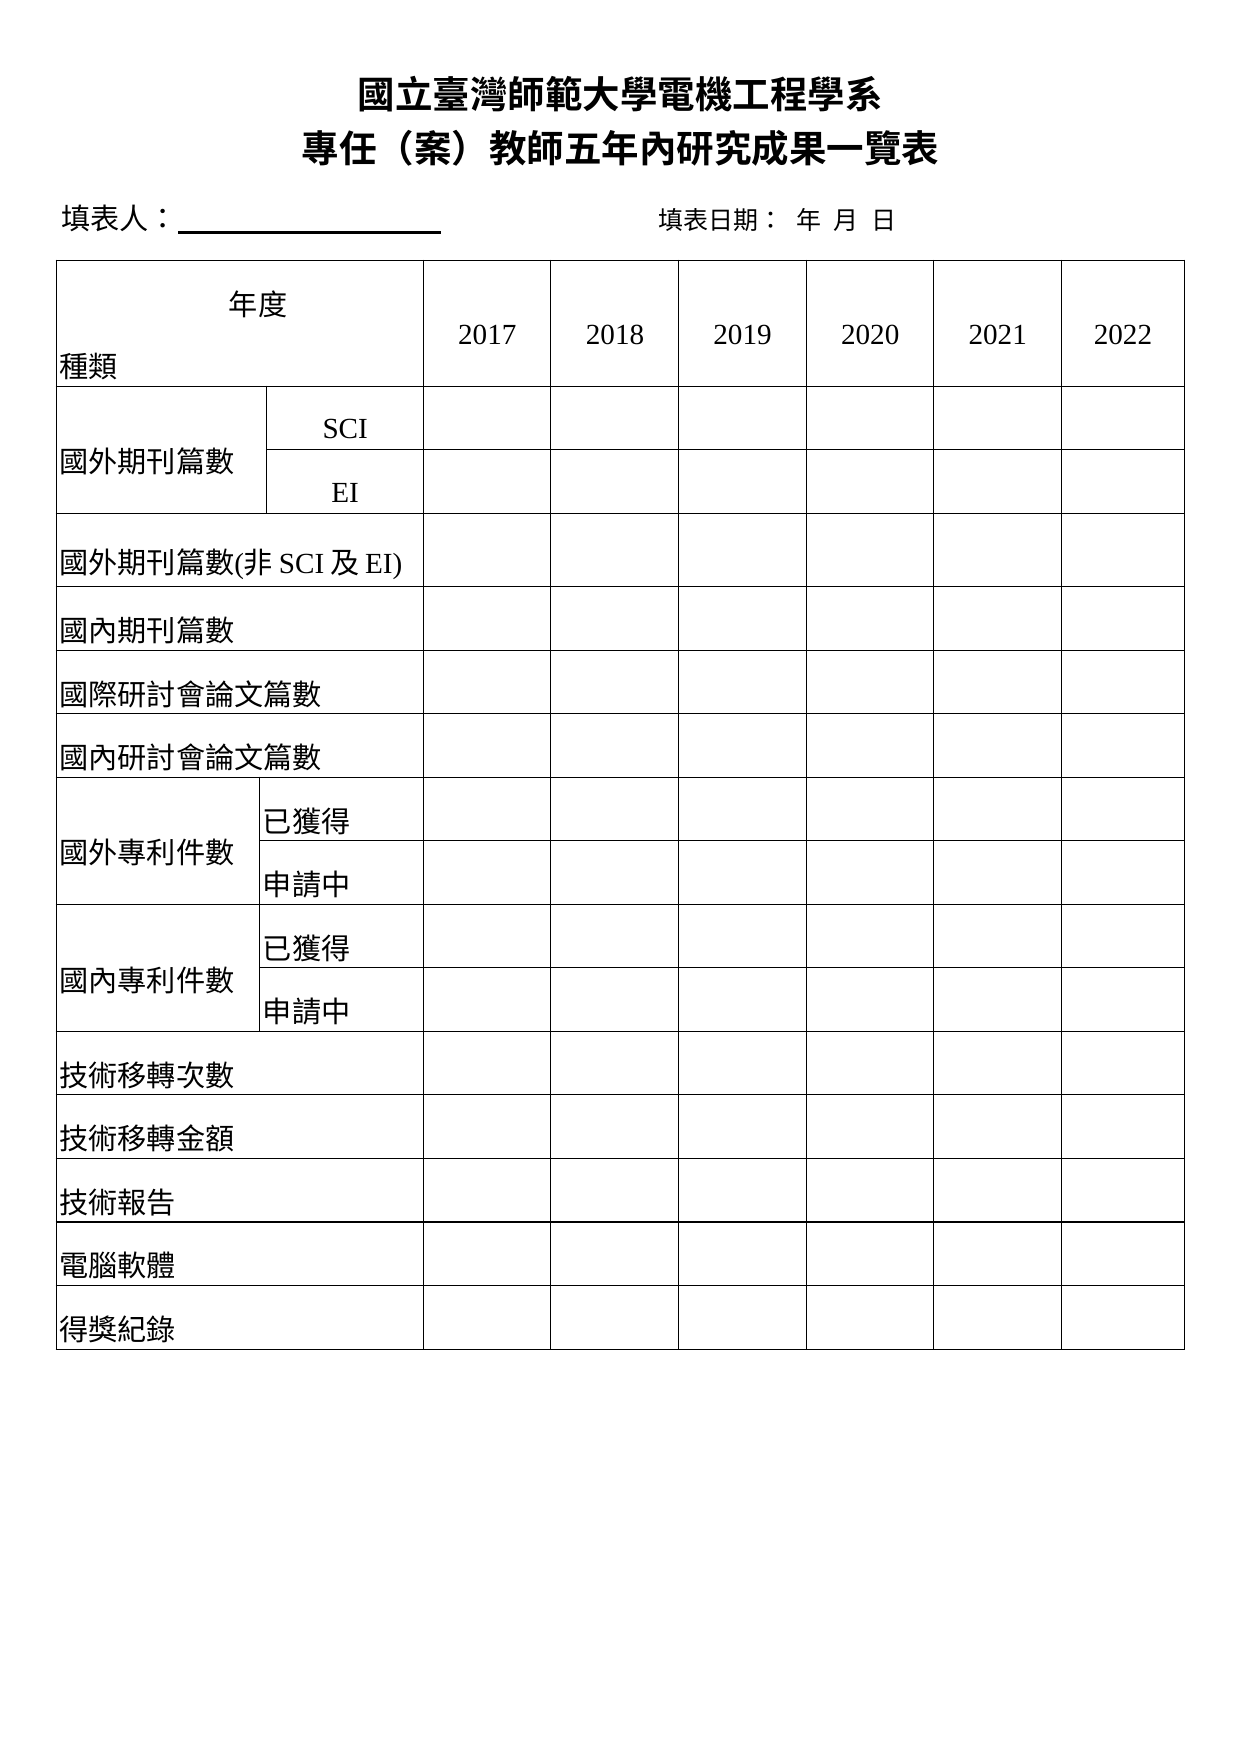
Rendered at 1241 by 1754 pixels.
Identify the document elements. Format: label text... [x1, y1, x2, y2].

table_cell SCI [267, 387, 423, 449]
table_cell [551, 387, 678, 449]
table_cell [679, 587, 806, 649]
table_cell [934, 841, 1061, 904]
table_cell [807, 1159, 933, 1221]
table_header 2020 [807, 261, 933, 386]
table_cell [551, 778, 678, 840]
table_cell [807, 651, 933, 713]
table_cell [1062, 968, 1184, 1031]
table_cell [807, 1223, 933, 1285]
table_header 年度 種類 [57, 261, 423, 386]
table_cell [424, 450, 550, 513]
table_cell 已獲得 [260, 778, 423, 840]
table_cell [934, 714, 1061, 777]
table_cell [1062, 651, 1184, 713]
text 專任（案）教師五年內研究成果一覽表 [59, 119, 1181, 173]
table_header 2018 [551, 261, 678, 386]
table_cell [807, 1286, 933, 1348]
table_cell [934, 1286, 1061, 1348]
table_cell [424, 1286, 550, 1348]
table_cell [1062, 1032, 1184, 1094]
table_cell [551, 1159, 678, 1221]
table_cell [424, 778, 550, 840]
table_cell 電腦軟體 [57, 1223, 423, 1285]
table_cell [551, 905, 678, 967]
table_cell [424, 968, 550, 1031]
table_cell [424, 1032, 550, 1094]
table_cell 國際研討會論文篇數 [57, 651, 423, 713]
table_cell [679, 905, 806, 967]
table_cell 申請中 [260, 841, 423, 904]
table_cell [551, 587, 678, 649]
table_cell [807, 1032, 933, 1094]
table_cell [679, 841, 806, 904]
table_cell [807, 387, 933, 449]
table_cell [551, 450, 678, 513]
table_cell [551, 514, 678, 586]
table_cell [424, 1159, 550, 1221]
table_cell [1062, 714, 1184, 777]
table_cell [1062, 514, 1184, 586]
table_header 2022 [1062, 261, 1184, 386]
table_cell [424, 387, 550, 449]
text 國立臺灣師範大學電機工程學系 [59, 64, 1181, 119]
table_cell 技術報告 [57, 1159, 423, 1221]
table_cell [1062, 1095, 1184, 1158]
table_cell 國外專利件數 [57, 778, 259, 904]
table_cell [934, 450, 1061, 513]
table_cell [934, 1032, 1061, 1094]
table_cell [551, 714, 678, 777]
table_cell [807, 968, 933, 1031]
table_cell [1062, 1223, 1184, 1285]
table_cell 技術移轉金額 [57, 1095, 423, 1158]
table_cell [934, 514, 1061, 586]
table_cell [551, 1223, 678, 1285]
table_cell [551, 1095, 678, 1158]
table_cell [679, 1095, 806, 1158]
table_cell [424, 841, 550, 904]
table_cell [679, 714, 806, 777]
table_cell [934, 778, 1061, 840]
table_cell [934, 587, 1061, 649]
table_cell [679, 450, 806, 513]
table_cell 國外期刊篇數(非SCI及EI) [57, 514, 423, 586]
table_cell 技術移轉次數 [57, 1032, 423, 1094]
table_cell [424, 587, 550, 649]
table_cell [934, 1223, 1061, 1285]
table_cell [424, 514, 550, 586]
table_cell [807, 587, 933, 649]
table_cell 已獲得 [260, 905, 423, 967]
table_cell [551, 1032, 678, 1094]
table_cell [551, 968, 678, 1031]
table_cell [551, 651, 678, 713]
table_cell [1062, 387, 1184, 449]
table_header 2021 [934, 261, 1061, 386]
table_cell [1062, 587, 1184, 649]
table_cell 國內研討會論文篇數 [57, 714, 423, 777]
table_cell [934, 651, 1061, 713]
table_cell 國內專利件數 [57, 905, 259, 1031]
table_cell [679, 1159, 806, 1221]
table_cell [679, 1223, 806, 1285]
table_cell [934, 1159, 1061, 1221]
table_cell [679, 968, 806, 1031]
table_cell 申請中 [260, 968, 423, 1031]
table_cell [679, 1286, 806, 1348]
table_cell [1062, 1159, 1184, 1221]
table_cell [679, 778, 806, 840]
table_cell [807, 905, 933, 967]
table_cell [679, 387, 806, 449]
table_cell [424, 905, 550, 967]
table_cell [424, 651, 550, 713]
table_cell [1062, 1286, 1184, 1348]
table_cell [424, 1223, 550, 1285]
table_cell EI [267, 450, 423, 513]
table_cell [679, 651, 806, 713]
table_cell [807, 714, 933, 777]
text 填表人： 填表日期： 年 月 日 [47, 173, 1181, 236]
table_cell [551, 841, 678, 904]
table_cell [424, 714, 550, 777]
table_cell [934, 1095, 1061, 1158]
table_cell [807, 450, 933, 513]
table_cell 得獎紀錄 [57, 1286, 423, 1348]
table_cell 國內期刊篇數 [57, 587, 423, 649]
table_cell [551, 1286, 678, 1348]
table_cell [1062, 905, 1184, 967]
table_header 2017 [424, 261, 550, 386]
table_cell [424, 1095, 550, 1158]
table_cell [807, 1095, 933, 1158]
table_cell [807, 514, 933, 586]
table_cell 國外期刊篇數 [57, 387, 266, 513]
table_header 2019 [679, 261, 806, 386]
table_cell [679, 1032, 806, 1094]
table_cell [1062, 778, 1184, 840]
table_cell [807, 841, 933, 904]
table_cell [1062, 450, 1184, 513]
table_cell [934, 387, 1061, 449]
table_cell [1062, 841, 1184, 904]
table_cell [934, 968, 1061, 1031]
table_cell [934, 905, 1061, 967]
table_cell [679, 514, 806, 586]
table_cell [807, 778, 933, 840]
